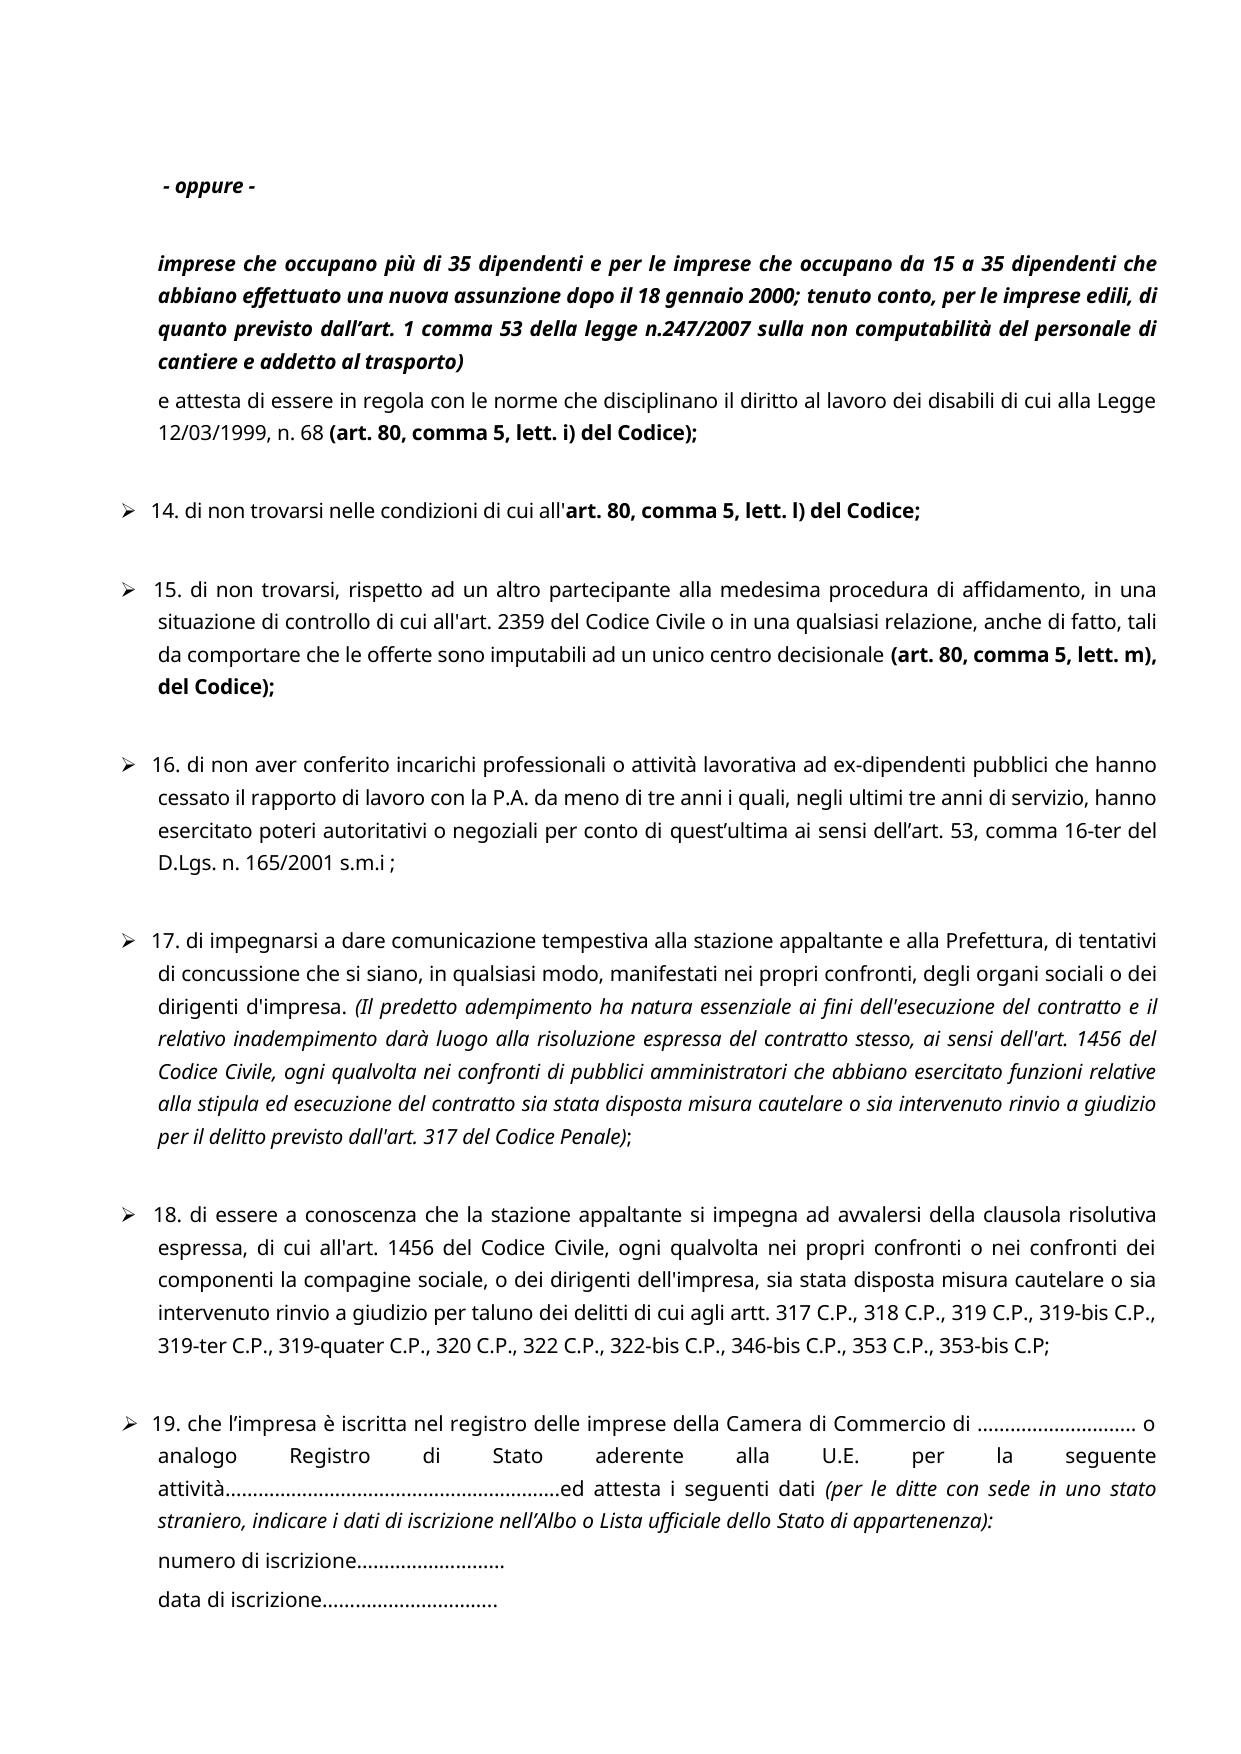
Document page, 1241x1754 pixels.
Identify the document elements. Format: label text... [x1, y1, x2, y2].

list 19. che l’impresa è iscritta nel registro delle imprese della Camera di Commercio di ……………………….. o analogo Registro di Stato aderente alla U.E. per la seguente attività…………………………………………………….ed attesta i seguenti dati (per le ditte con sede in uno stato straniero, indicare i dati di iscrizione nell’Albo o Lista ufficiale dello Stato di appartenenza): [120, 1409, 1157, 1535]
list e attesta di essere in regola con le norme che disciplinano il diritto al lavoro dei disabili di cui alla Legge 12/03/1999, n. 68 (art. 80, comma 5, lett. i) del Codice); [120, 386, 1157, 447]
list imprese che occupano più di 35 dipendenti e per le imprese che occupano da 15 a 35 dipendenti che abbiano effettuato una nuova assunzione dopo il 18 gennaio 2000; tenuto conto, per le imprese edili, di quanto previsto dall’art. 1 comma 53 della legge n.247/2007 sulla non computabilità del personale di cantiere e addetto al trasporto) [120, 249, 1157, 375]
list 18. di essere a conoscenza che la stazione appaltante si impegna ad avvalersi della clausola risolutiva espressa, di cui all'art. 1456 del Codice Civile, ogni qualvolta nei propri confronti o nei confronti dei componenti la compagine sociale, o dei dirigenti dell'impresa, sia stata disposta misura cautelare o sia intervenuto rinvio a giudizio per taluno dei delitti di cui agli artt. 317 C.P., 318 C.P., 319 C.P., 319-bis C.P., 319-ter C.P., 319-quater C.P., 320 C.P., 322 C.P., 322-bis C.P., 346-bis C.P., 353 C.P., 353-bis C.P; [120, 1200, 1157, 1359]
list data di iscrizione………………………….. [120, 1585, 1157, 1613]
list 15. di non trovarsi, rispetto ad un altro partecipante alla medesima procedura di affidamento, in una situazione di controllo di cui all'art. 2359 del Codice Civile o in una qualsiasi relazione, anche di fatto, tali da comportare che le offerte sono imputabili ad un unico centro decisionale (art. 80, comma 5, lett. m), del Codice); [120, 575, 1157, 701]
list numero di iscrizione……………………… [120, 1546, 1157, 1574]
list 14. di non trovarsi nelle condizioni di cui all'art. 80, comma 5, lett. l) del Codice; [120, 497, 1157, 525]
list - oppure - [120, 171, 1157, 199]
list 16. di non aver conferito incarichi professionali o attività lavorativa ad ex-dipendenti pubblici che hanno cessato il rapporto di lavoro con la P.A. da meno di tre anni i quali, negli ultimi tre anni di servizio, hanno esercitato poteri autoritativi o negoziali per conto di quest’ultima ai sensi dell’art. 53, comma 16-ter del D.Lgs. n. 165/2001 s.m.i ; [120, 751, 1157, 877]
list 17. di impegnarsi a dare comunicazione tempestiva alla stazione appaltante e alla Prefettura, di tentativi di concussione che si siano, in qualsiasi modo, manifestati nei propri confronti, degli organi sociali o dei dirigenti d'impresa. (Il predetto adempimento ha natura essenziale ai fini dell'esecuzione del contratto e il relativo inadempimento darà luogo alla risoluzione espressa del contratto stesso, ai sensi dell'art. 1456 del Codice Civile, ogni qualvolta nei confronti di pubblici amministratori che abbiano esercitato funzioni relative alla stipula ed esecuzione del contratto sia stata disposta misura cautelare o sia intervenuto rinvio a giudizio per il delitto previsto dall'art. 317 del Codice Penale); [120, 927, 1157, 1151]
